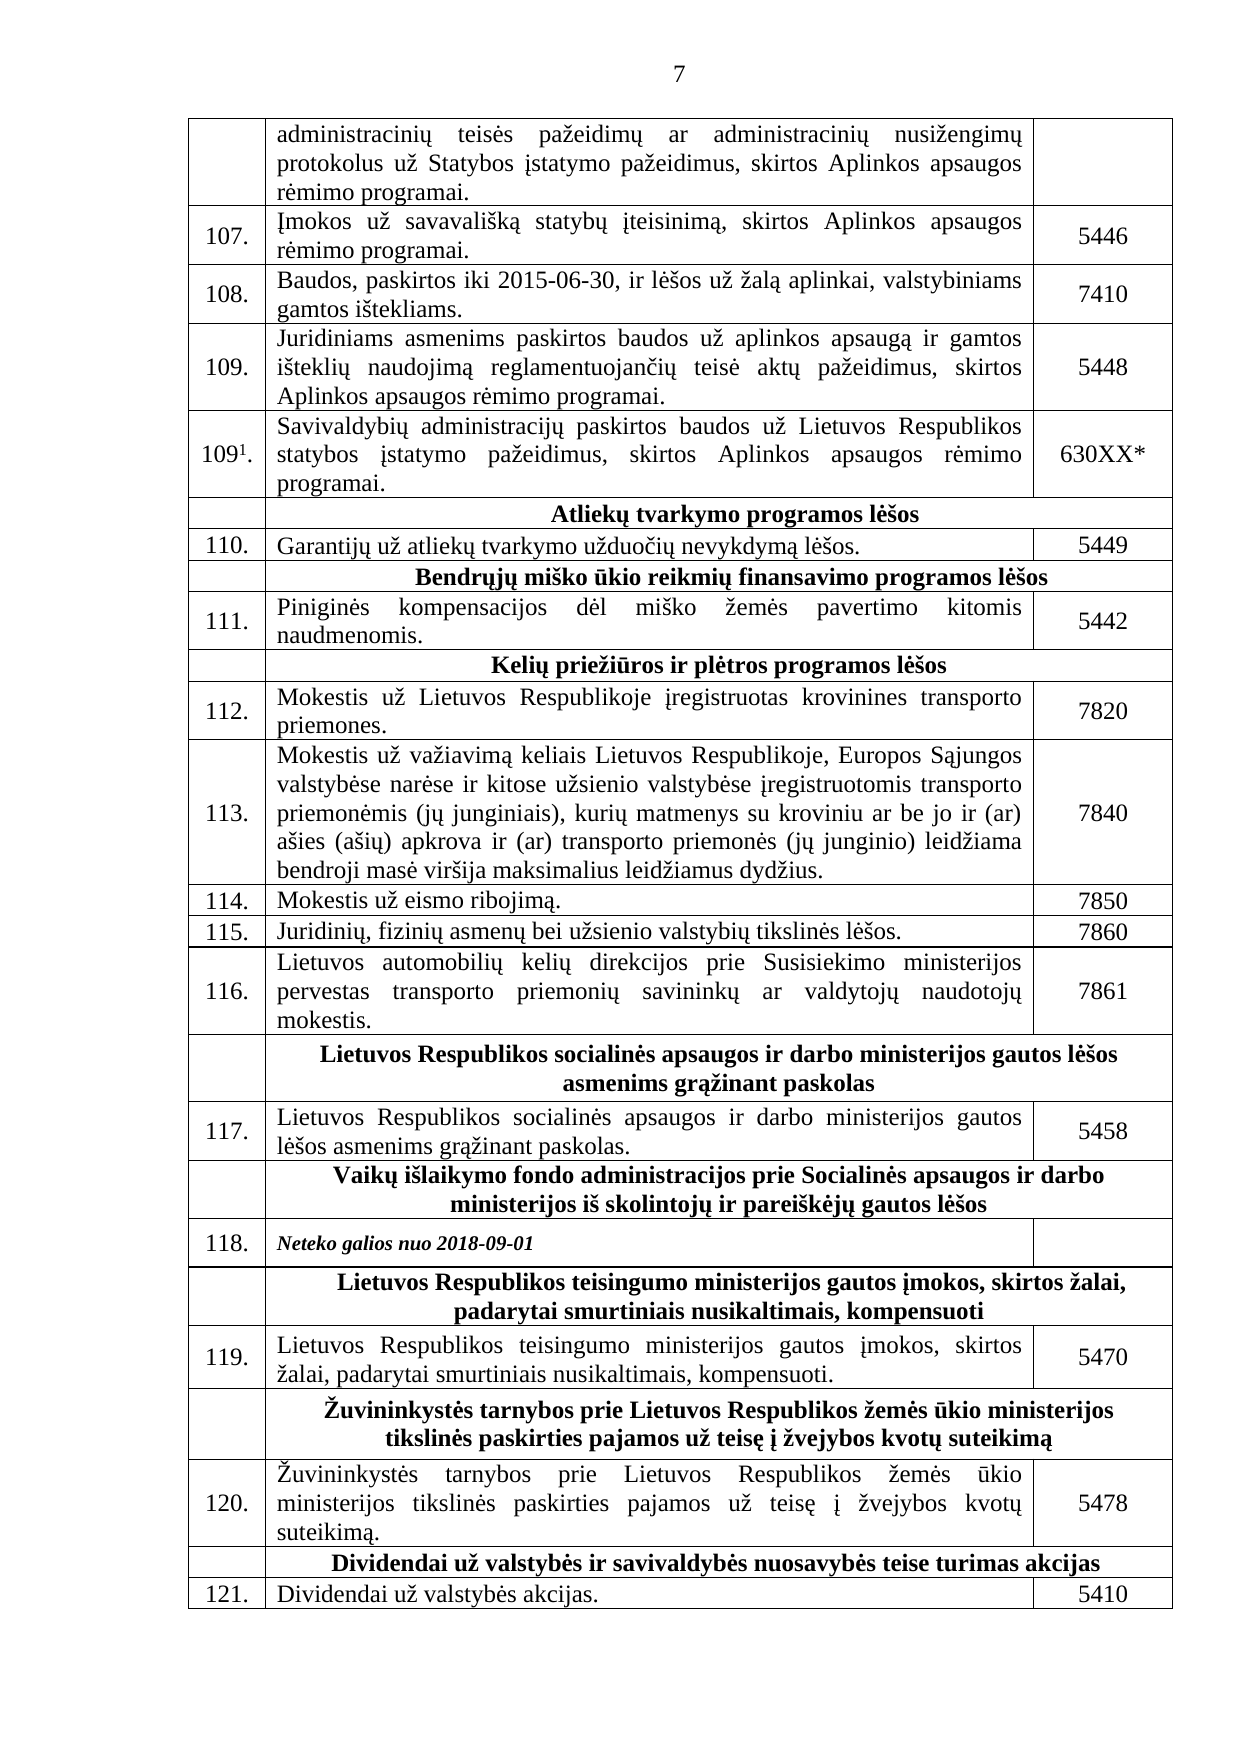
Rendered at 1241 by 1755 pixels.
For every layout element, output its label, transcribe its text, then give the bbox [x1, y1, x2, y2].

table_cell Mokestis už važiavimą keliais Lietuvos Respublikoje, Europos Sąjungos valstybėse narėse ir kitose užsienio valstybėse įregistruotomis transporto priemonėmis (jų junginiais), kurių matmenys su kroviniu ar be jo ir (ar) ašies (ašių) apkrova ir (ar) transporto priemonės (jų junginio) leidžiama bendroji masė viršija maksimalius leidžiamus dydžius. [266, 740, 1033, 884]
table_cell 5446 [1034, 206, 1172, 264]
table_cell 1091. [189, 411, 265, 497]
table_cell Atliekų tvarkymo programos lėšos [266, 498, 1172, 528]
table_cell [189, 561, 265, 591]
table_cell Bendrųjų miško ūkio reikmių finansavimo programos lėšos [266, 561, 1172, 591]
table_cell 118. [189, 1219, 265, 1266]
table_cell [189, 1161, 265, 1218]
table_cell 5448 [1034, 324, 1172, 410]
table_cell 110. [189, 529, 265, 559]
table_cell 117. [189, 1102, 265, 1159]
table_cell 115. [189, 916, 265, 946]
table_cell Lietuvos Respublikos socialinės apsaugos ir darbo ministerijos gautos lėšos asmenims grąžinant paskolas [266, 1035, 1172, 1101]
table_cell [1034, 1219, 1172, 1266]
table_cell Garantijų už atliekų tvarkymo užduočių nevykdymą lėšos. [266, 529, 1033, 559]
table_cell 5458 [1034, 1102, 1172, 1159]
table_cell Lietuvos automobilių kelių direkcijos prie Susisiekimo ministerijos pervestas transporto priemonių savininkų ar valdytojų naudotojų mokestis. [266, 948, 1033, 1034]
table_cell Lietuvos Respublikos socialinės apsaugos ir darbo ministerijos gautos lėšos asmenims grąžinant paskolas. [266, 1102, 1033, 1159]
table_cell 5449 [1034, 529, 1172, 559]
table_cell Vaikų išlaikymo fondo administracijos prie Socialinės apsaugos ir darbo ministerijos iš skolintojų ir pareiškėjų gautos lėšos [266, 1161, 1172, 1218]
table_cell 5478 [1034, 1460, 1172, 1546]
table_cell [189, 1389, 265, 1458]
table_cell 121. [189, 1578, 265, 1608]
table_cell [189, 119, 265, 205]
table_cell 7860 [1034, 916, 1172, 946]
table_cell 120. [189, 1460, 265, 1546]
table_cell 5470 [1034, 1326, 1172, 1387]
table_cell 7820 [1034, 682, 1172, 739]
table_cell 108. [189, 265, 265, 322]
table_cell 119. [189, 1326, 265, 1387]
table_cell [189, 1035, 265, 1101]
table_cell 5442 [1034, 592, 1172, 649]
table_cell Dividendai už valstybės akcijas. [266, 1578, 1033, 1608]
table_cell Žuvininkystės tarnybos prie Lietuvos Respublikos žemės ūkio ministerijos tikslinės paskirties pajamos už teisę į žvejybos kvotų suteikimą [266, 1389, 1172, 1458]
table_cell 109. [189, 324, 265, 410]
table_cell Dividendai už valstybės ir savivaldybės nuosavybės teise turimas akcijas [266, 1547, 1172, 1577]
table_cell 114. [189, 885, 265, 915]
table_cell administracinių teisės pažeidimų ar administracinių nusižengimų protokolus už Statybos įstatymo pažeidimus, skirtos Aplinkos apsaugos rėmimo programai. [266, 119, 1033, 205]
table_cell [189, 1268, 265, 1325]
table_cell Mokestis už Lietuvos Respublikoje įregistruotas krovinines transporto priemones. [266, 682, 1033, 739]
table_cell [189, 498, 265, 528]
table_cell 7861 [1034, 948, 1172, 1034]
table_cell Piniginės kompensacijos dėl miško žemės pavertimo kitomis naudmenomis. [266, 592, 1033, 649]
table_cell [189, 1547, 265, 1577]
table_cell 5410 [1034, 1578, 1172, 1608]
table_cell Juridiniams asmenims paskirtos baudos už aplinkos apsaugą ir gamtos išteklių naudojimą reglamentuojančių teisė aktų pažeidimus, skirtos Aplinkos apsaugos rėmimo programai. [266, 324, 1033, 410]
table_cell Lietuvos Respublikos teisingumo ministerijos gautos įmokos, skirtos žalai, padarytai smurtiniais nusikaltimais, kompensuoti [266, 1268, 1172, 1325]
table_cell 112. [189, 682, 265, 739]
table_cell 7410 [1034, 265, 1172, 322]
table_cell 111. [189, 592, 265, 649]
table_cell 116. [189, 948, 265, 1034]
table_cell 7840 [1034, 740, 1172, 884]
table_cell [1034, 119, 1172, 205]
table_cell 107. [189, 206, 265, 264]
table_cell Mokestis už eismo ribojimą. [266, 885, 1033, 915]
table_cell Neteko galios nuo 2018-09-01 [266, 1219, 1033, 1266]
table_cell Juridinių, fizinių asmenų bei užsienio valstybių tikslinės lėšos. [266, 916, 1033, 946]
table_cell 630XX* [1034, 411, 1172, 497]
table_cell 7850 [1034, 885, 1172, 915]
table_cell Savivaldybių administracijų paskirtos baudos už Lietuvos Respublikos statybos įstatymo pažeidimus, skirtos Aplinkos apsaugos rėmimo programai. [266, 411, 1033, 497]
table_cell Kelių priežiūros ir plėtros programos lėšos [266, 650, 1172, 681]
table_cell 113. [189, 740, 265, 884]
table_cell Lietuvos Respublikos teisingumo ministerijos gautos įmokos, skirtos žalai, padarytai smurtiniais nusikaltimais, kompensuoti. [266, 1326, 1033, 1387]
table_cell Baudos, paskirtos iki 2015-06-30, ir lėšos už žalą aplinkai, valstybiniams gamtos ištekliams. [266, 265, 1033, 322]
table_cell [189, 650, 265, 681]
table_cell Žuvininkystės tarnybos prie Lietuvos Respublikos žemės ūkio ministerijos tikslinės paskirties pajamos už teisę į žvejybos kvotų suteikimą. [266, 1460, 1033, 1546]
table_cell Įmokos už savavališką statybų įteisinimą, skirtos Aplinkos apsaugos rėmimo programai. [266, 206, 1033, 264]
